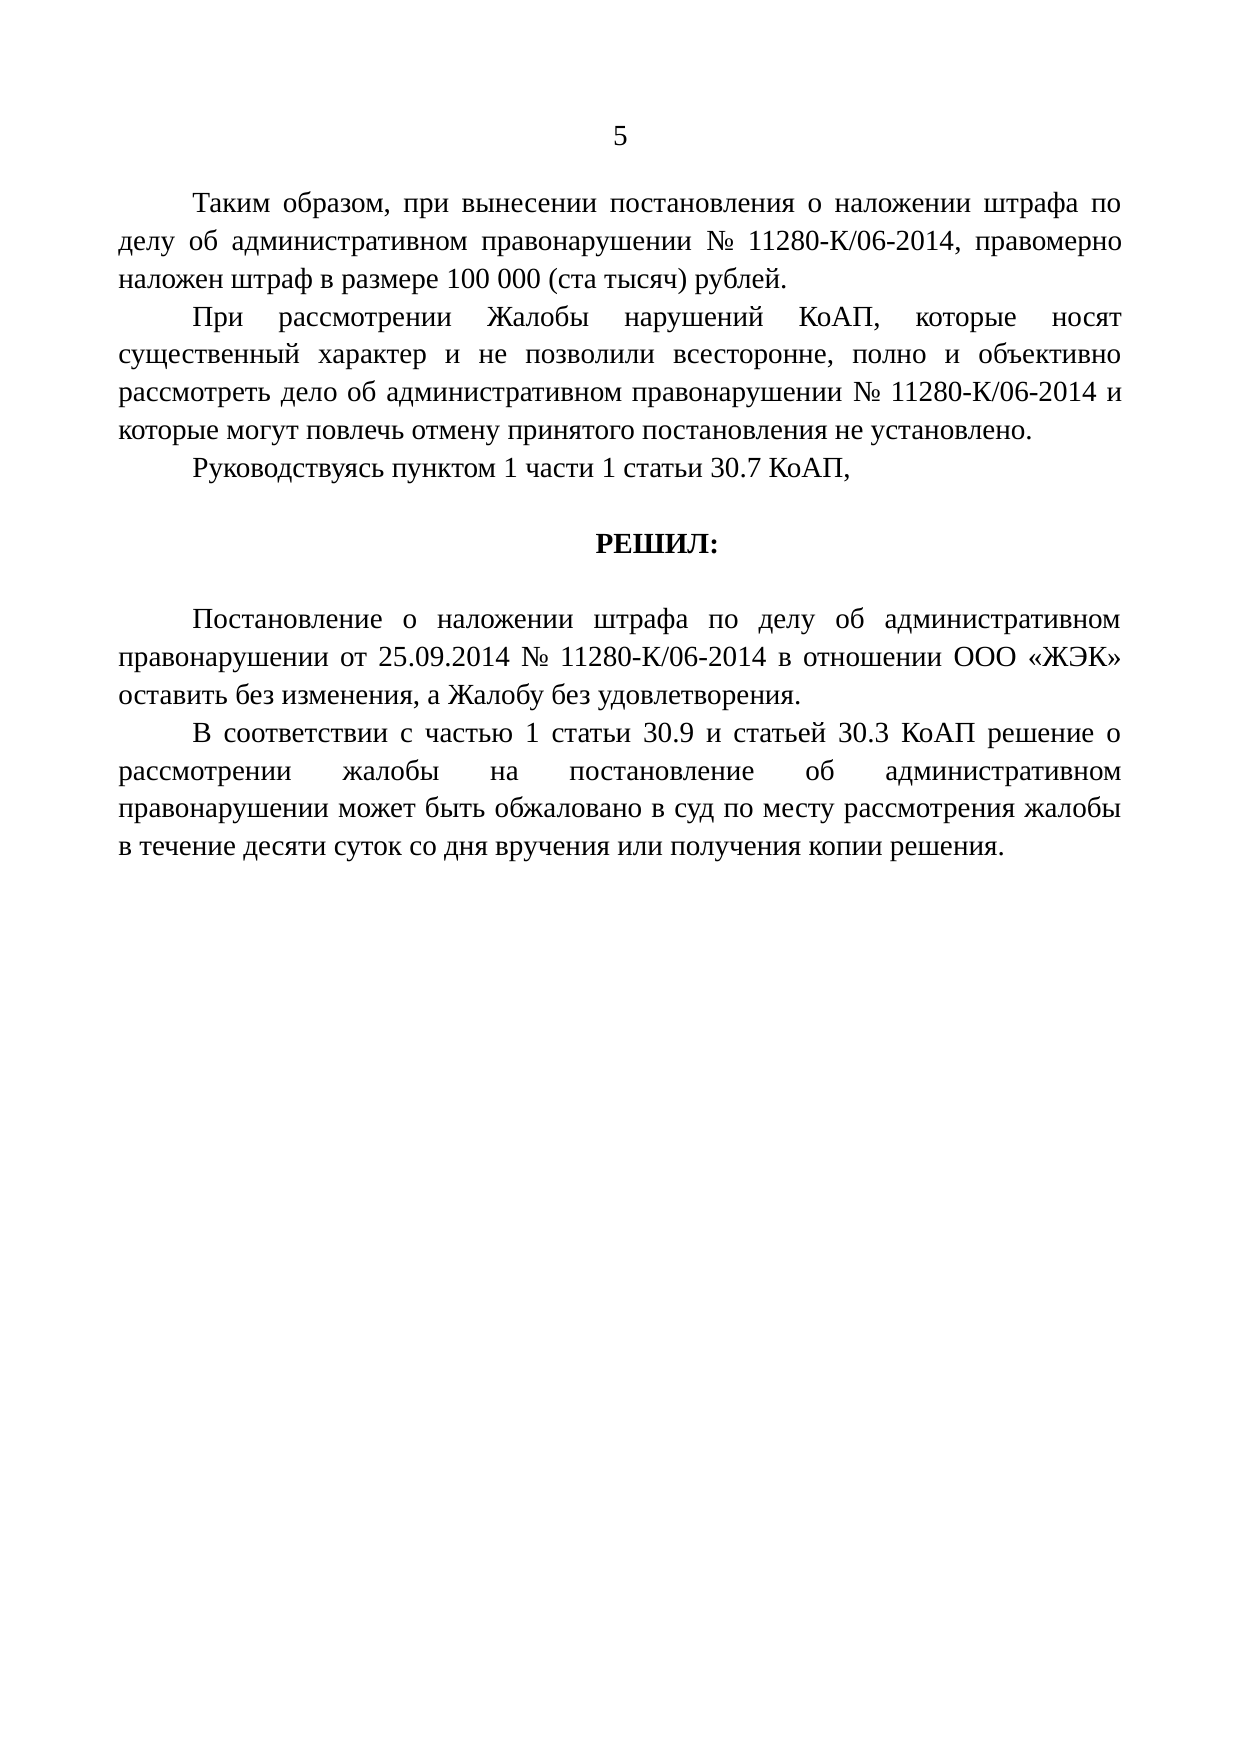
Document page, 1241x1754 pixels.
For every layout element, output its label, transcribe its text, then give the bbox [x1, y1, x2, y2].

text Таким образом, при вынесении постановления о наложении штрафа по делу об административном правонарушении № 11280-К/06-2014, правомерно наложен штраф в размере 100 000 (ста тысяч) рублей. [118, 181, 1122, 294]
text При рассмотрении Жалобы нарушений КоАП, которые носят существенный характер и не позволили всесторонне, полно и объективно рассмотреть дело об административном правонарушении № 11280-К/06-2014 и которые могут повлечь отмену принятого постановления не установлено. [118, 294, 1122, 446]
text Руководствуясь пунктом 1 части 1 статьи 30.7 КоАП, [118, 446, 1122, 484]
text В соответствии с частью 1 статьи 30.9 и статьей 30.3 КоАП решение о рассмотрении жалобы на постановление об административном правонарушении может быть обжаловано в суд по месту рассмотрения жалобы в течение десяти суток со дня вручения или получения копии решения. [118, 711, 1122, 862]
text Постановление о наложении штрафа по делу об административном правонарушении от 25.09.2014 № 11280-К/06-2014 в отношении ООО «ЖЭК» оставить без изменения, а Жалобу без удовлетворения. [118, 597, 1122, 711]
text РЕШИЛ: [118, 521, 1122, 559]
